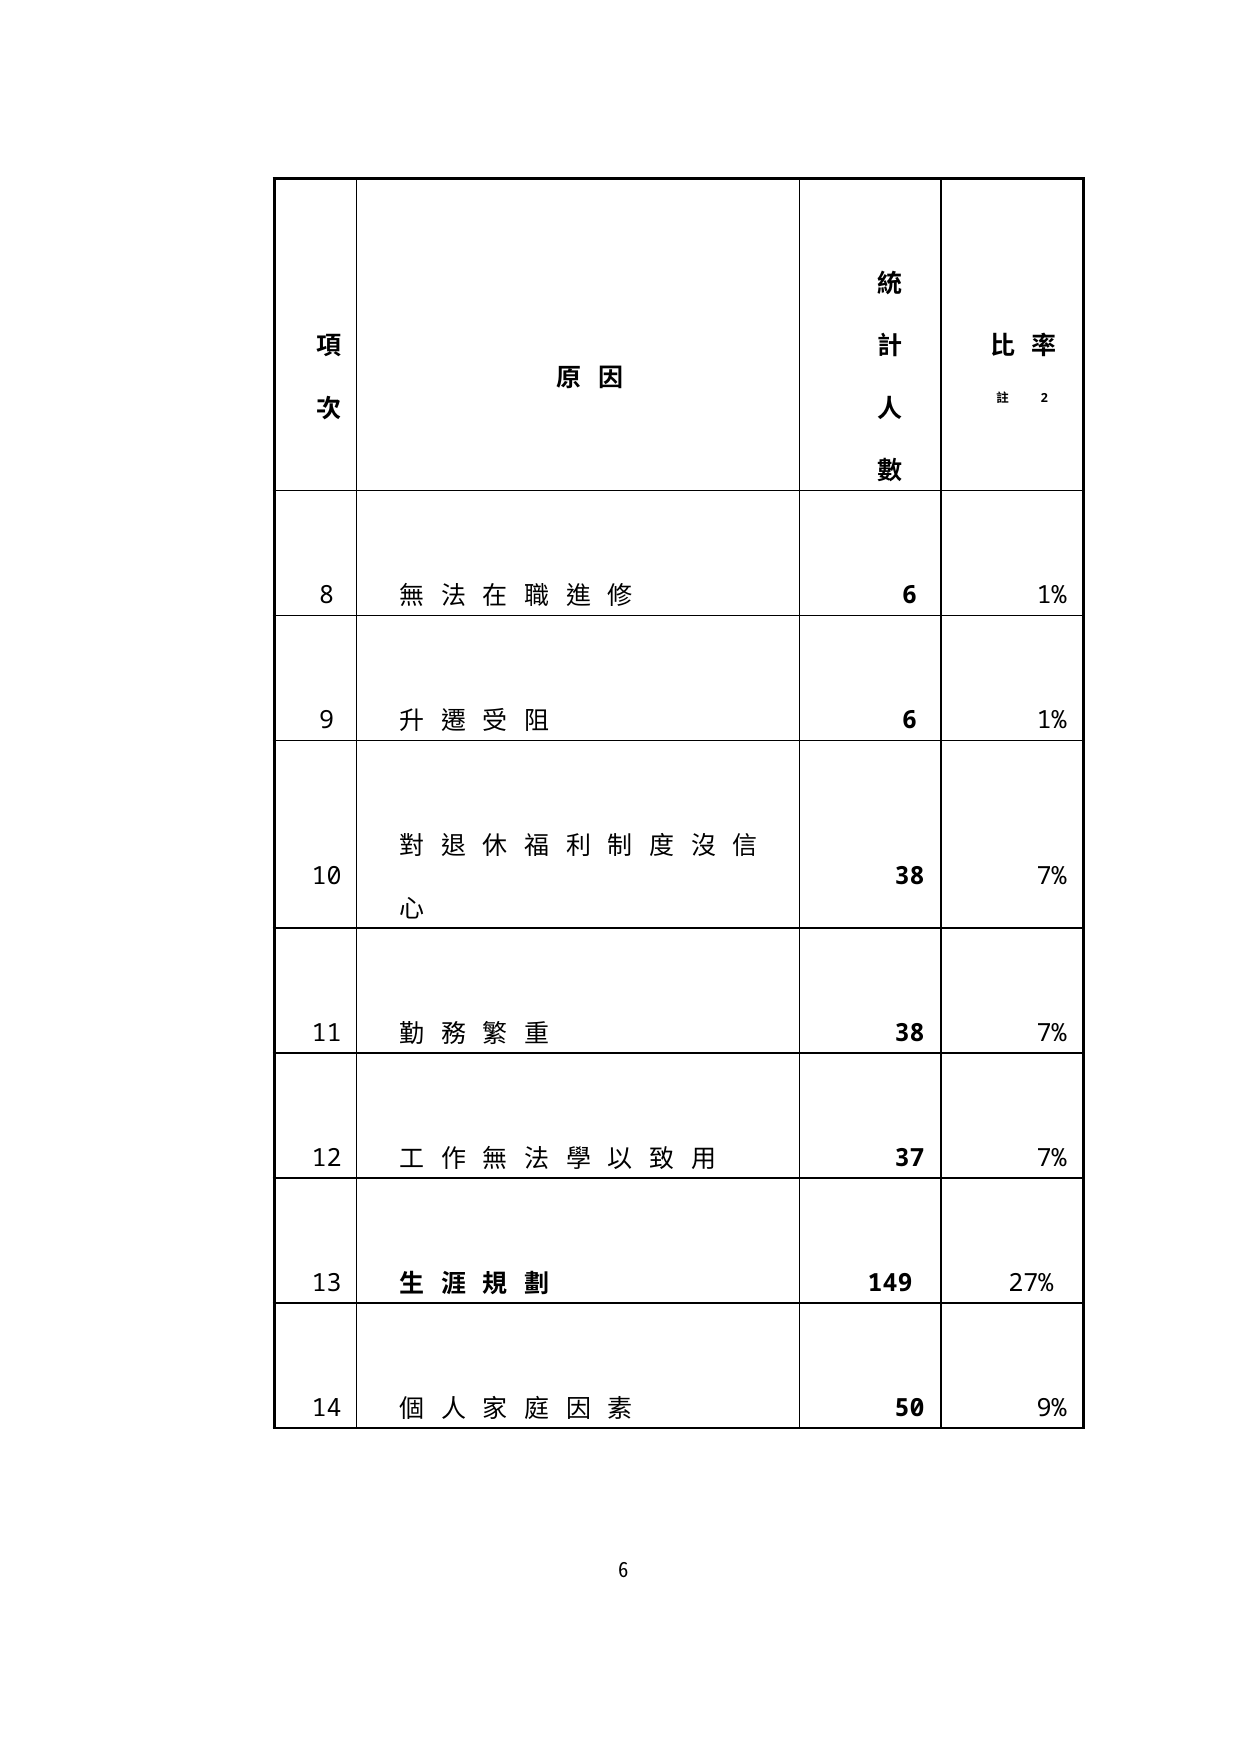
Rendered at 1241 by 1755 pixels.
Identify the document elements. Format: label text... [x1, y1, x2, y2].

table_cell 50 [800, 1304, 940, 1427]
table_cell 勤務繁重 [357, 929, 799, 1052]
table_cell 無法在職進修 [357, 491, 799, 615]
table_cell 14 [276, 1304, 356, 1427]
table_header 統計人數 [800, 180, 940, 490]
table_cell 1% [942, 491, 1082, 615]
table_cell 10 [276, 741, 356, 927]
table_cell 9 [276, 616, 356, 740]
table_cell 升遷受阻 [357, 616, 799, 740]
table_cell 個人家庭因素 [357, 1304, 799, 1427]
table_header 原因 [357, 180, 799, 490]
table_cell 6 [800, 616, 940, 740]
table_header 比率註2 [942, 180, 1082, 490]
table_cell 11 [276, 929, 356, 1052]
table_cell 38 [800, 741, 940, 927]
table_cell 9% [942, 1304, 1082, 1427]
table_cell 13 [276, 1179, 356, 1302]
table_cell 7% [942, 1054, 1082, 1177]
table_cell 1% [942, 616, 1082, 740]
table_cell 7% [942, 741, 1082, 927]
table_cell 38 [800, 929, 940, 1052]
table_cell 37 [800, 1054, 940, 1177]
table_cell 149 [800, 1179, 940, 1302]
table_cell 12 [276, 1054, 356, 1177]
table_cell 工作無法學以致用 [357, 1054, 799, 1177]
table_cell 6 [800, 491, 940, 615]
table_cell 27% [942, 1179, 1082, 1302]
table_cell 7% [942, 929, 1082, 1052]
table_cell 8 [276, 491, 356, 615]
table_cell 生涯規劃 [357, 1179, 799, 1302]
table_cell 對退休福利制度沒信心 [357, 741, 799, 927]
table_header 項次 [276, 180, 356, 490]
